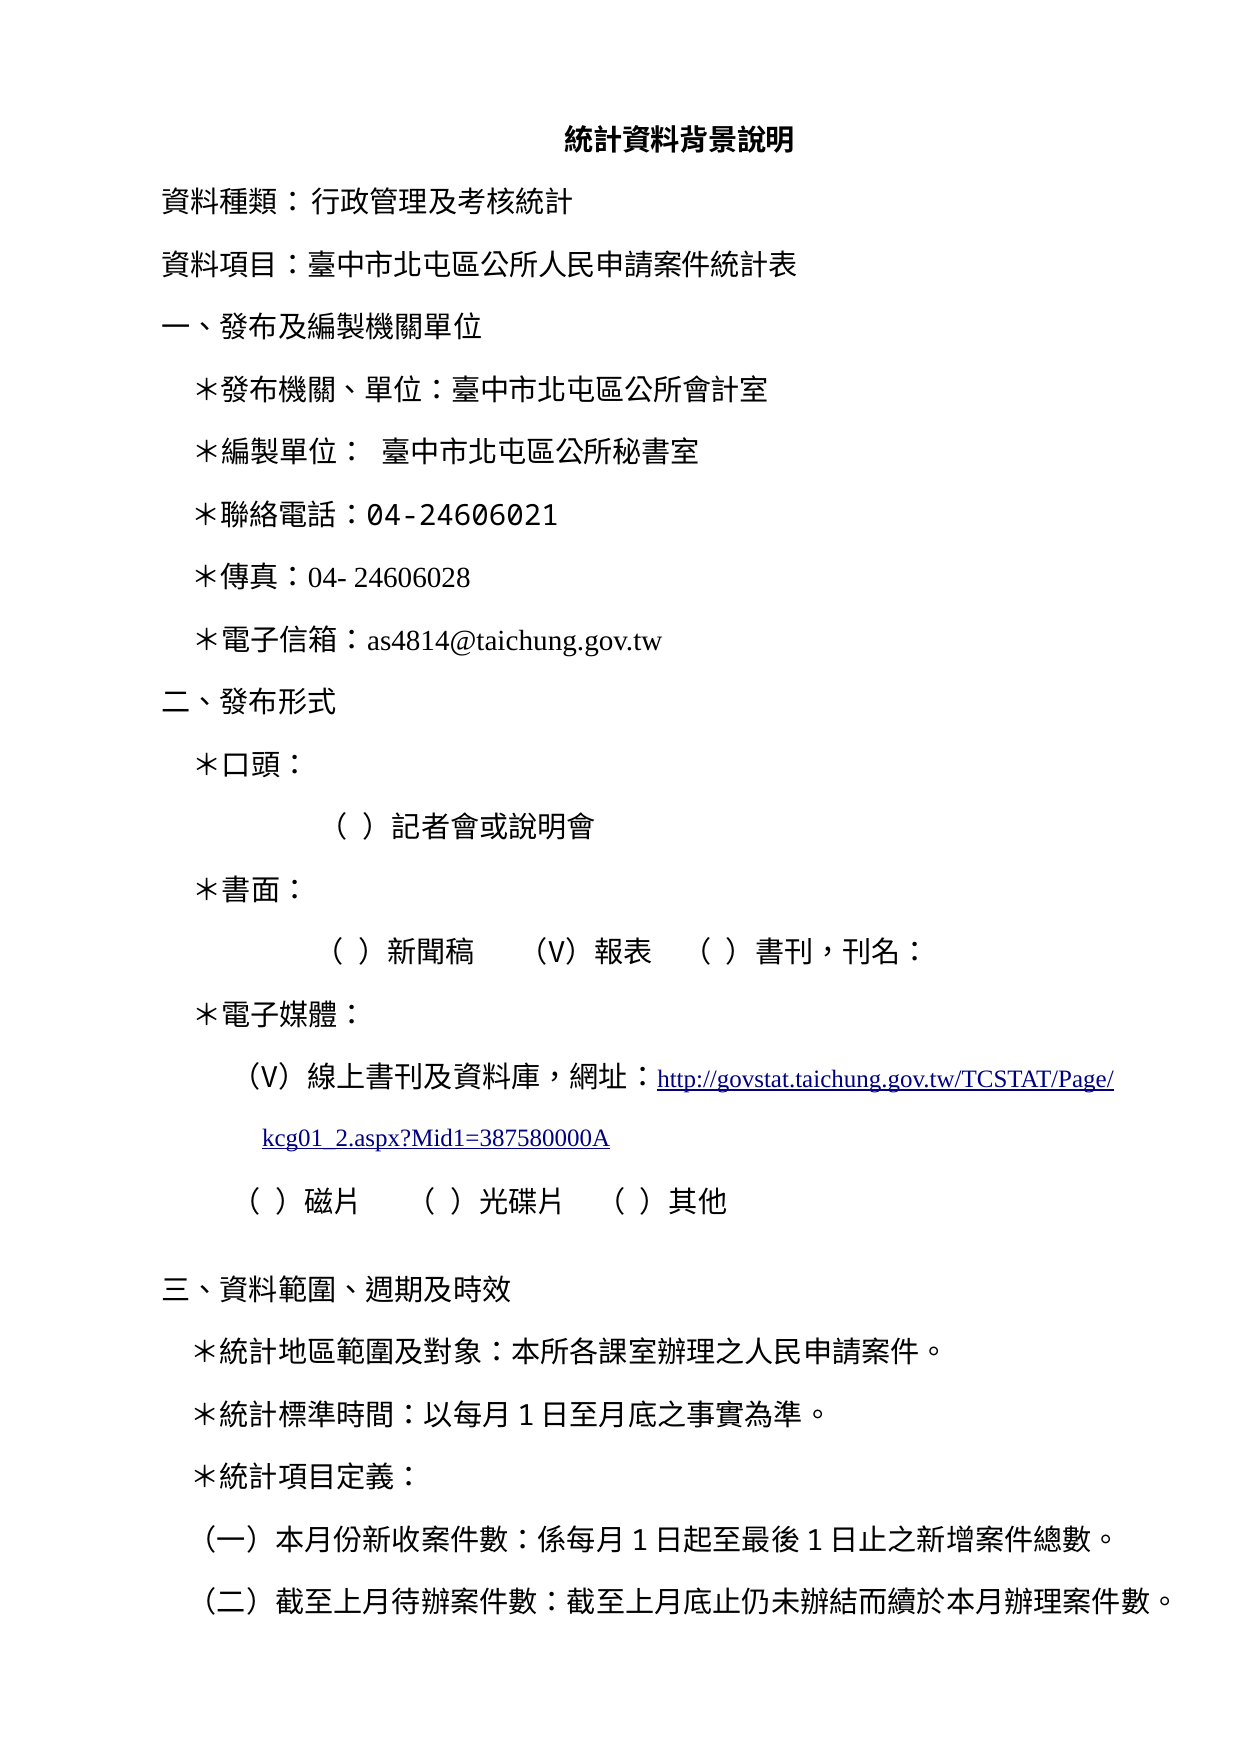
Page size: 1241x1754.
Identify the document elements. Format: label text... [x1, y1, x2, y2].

table_header 統計資料背景說明 資料種類： 行政管理及考核統計 資料項目：臺中市北屯區公所人民申請案件統計表 一、發布及編製機關單位 ＊發布機關、單位：臺中市北屯區公所會計室 ＊編製單位： 臺中市北屯區公所秘書室 ＊聯絡電話：04-24606021 ＊傳真：04- 24606028 ＊電子信箱：as4814@taichung.gov.tw 二、發布形式 口頭： （ ）記者會或說明會 書面： （ ）新聞稿 （V）報表 （ ）書刊，刊名： ＊電子媒體： （V）線上書刊及資料庫，網址：http://govstat.taichung.gov.tw/TCSTAT/Page/kcg01_2.aspx?Mid1=387580000A （ ）磁片 （ ）光碟片 （ ）其他 三、資料範圍、週期及時效 ＊統計地區範圍及對象：本所各課室辦理之人民申請案件。 ＊統計標準時間：以每月1日至月底之事實為準。 ＊統計項目定義： （一）本月份新收案件數：係每月1日起至最後1日止之新增案件總數。 （二）截至上月待辦案件數：截至上月底止仍未辦結而續於本月辦理案件數。 [150, 96, 1209, 1621]
